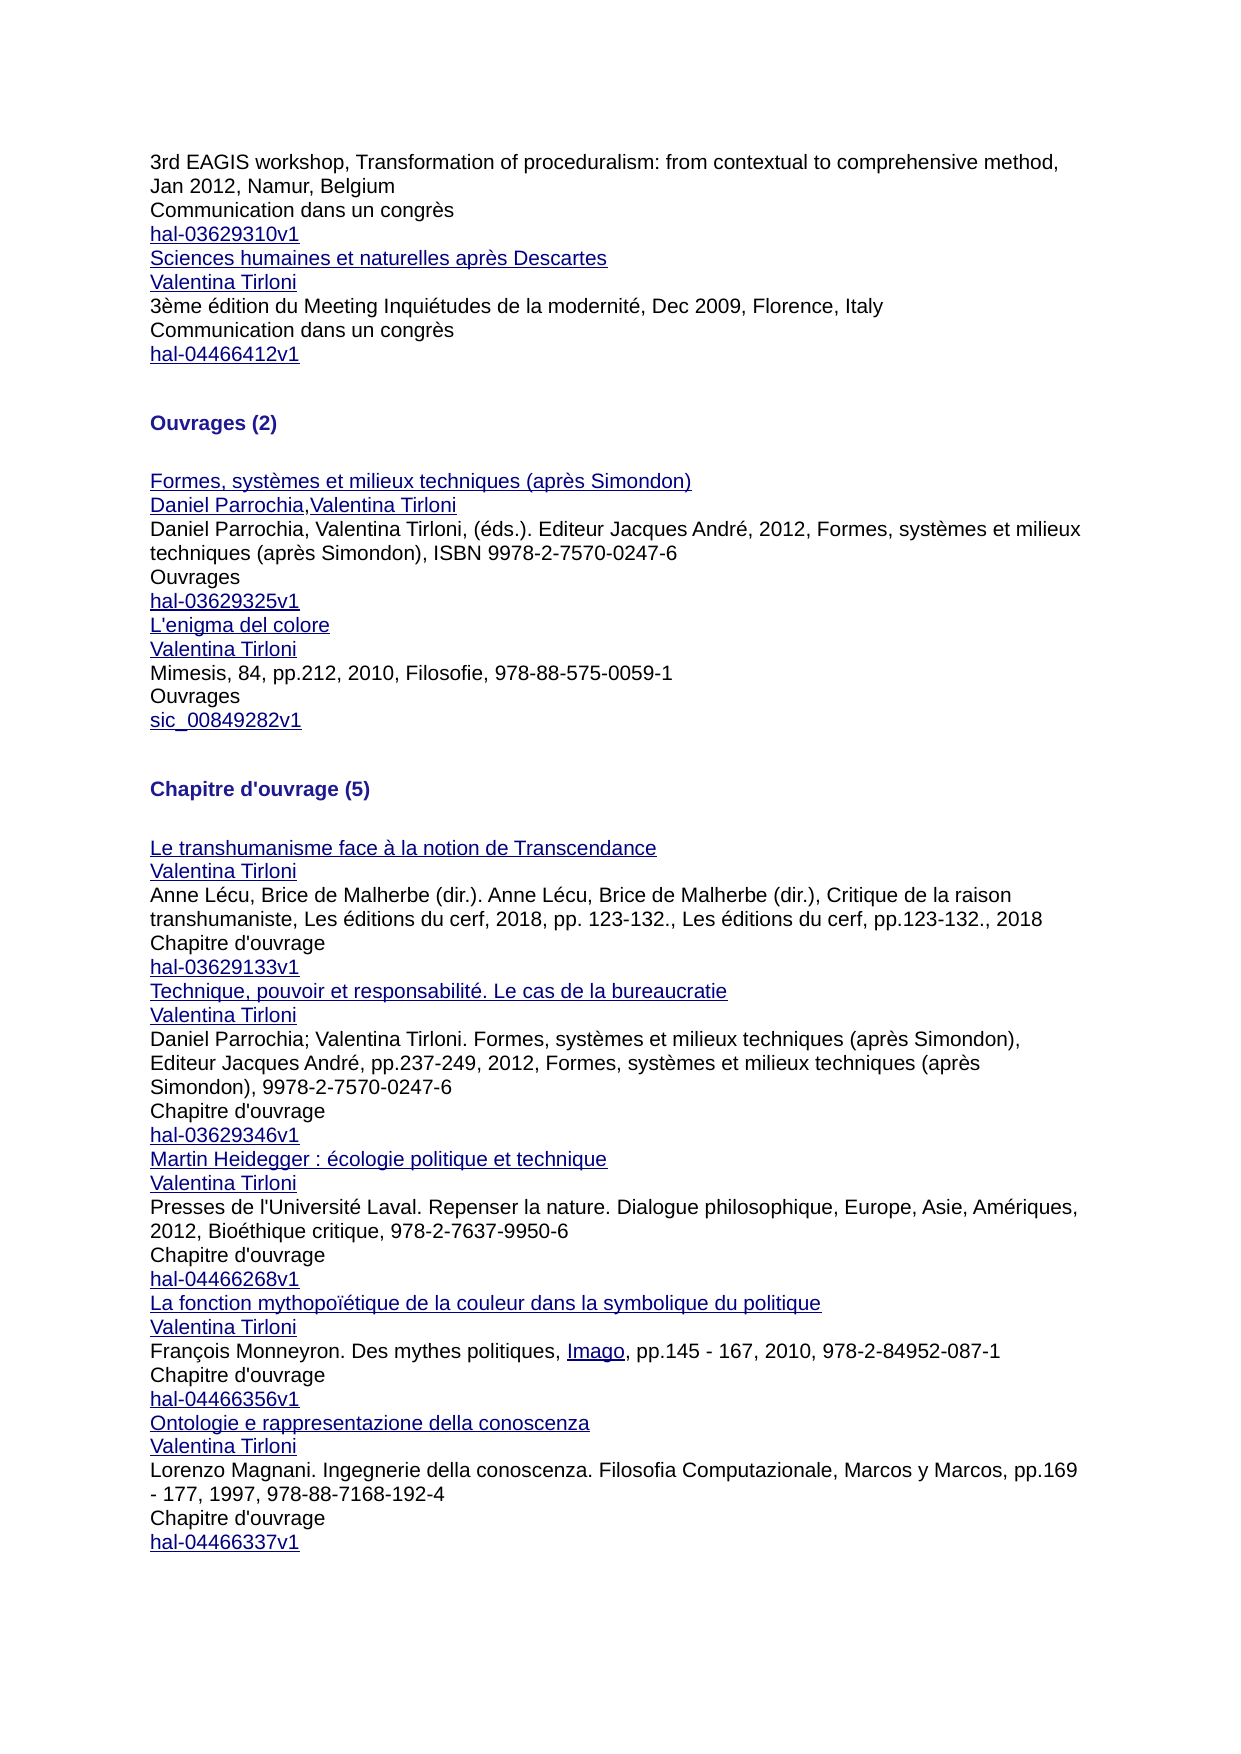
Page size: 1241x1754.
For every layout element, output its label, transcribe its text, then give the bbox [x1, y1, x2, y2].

table_cell Technique, pouvoir et responsabilité. Le cas de la bureaucratie Valentina Tirloni Daniel Parrochia; Valentina Tirloni. Formes, systèmes et milieux techniques (après Simondon), Editeur Jacques André, pp.237-249, 2012, Formes, systèmes et milieux techniques (après Simondon), 9978-2-7570-0247-6 Chapitre d'ouvrage hal-03629346v1 [150, 979, 1090, 1147]
table_cell Ontologie e rappresentazione della conoscenza Valentina Tirloni Lorenzo Magnani. Ingegnerie della conoscenza. Filosofia Computazionale, Marcos y Marcos, pp.169 - 177, 1997, 978-88-7168-192-4 Chapitre d'ouvrage hal-04466337v1 [150, 1410, 1090, 1554]
table_header Formes, systèmes et milieux techniques (après Simondon) Daniel Parrochia,Valentina Tirloni Daniel Parrochia, Valentina Tirloni, (éds.). Editeur Jacques André, 2012, Formes, systèmes et milieux techniques (après Simondon), ISBN 9978-2-7570-0247-6 Ouvrages hal-03629325v1 [150, 469, 1090, 612]
table_cell L'enigma del colore Valentina Tirloni Mimesis, 84, pp.212, 2010, Filosofie, 978-88-575-0059-1 Ouvrages sic_00849282v1 [150, 613, 1090, 732]
table_cell Martin Heidegger : écologie politique et technique Valentina Tirloni Presses de l'Université Laval. Repenser la nature. Dialogue philosophique, Europe, Asie, Amériques, 2012, Bioéthique critique, 978-2-7637-9950-6 Chapitre d'ouvrage hal-04466268v1 [150, 1147, 1090, 1291]
table_cell Sciences humaines et naturelles après Descartes Valentina Tirloni 3ème édition du Meeting Inquiétudes de la modernité, Dec 2009, Florence, Italy Communication dans un congrès hal-04466412v1 [150, 246, 1090, 366]
subtitle Ouvrages (2) [150, 410, 1090, 434]
subtitle Chapitre d'ouvrage (5) [150, 777, 1090, 801]
table_cell 3rd EAGIS workshop, Transformation of proceduralism: from contextual to comprehensive method, Jan 2012, Namur, Belgium Communication dans un congrès hal-03629310v1 [150, 150, 1090, 246]
table_header Le transhumanisme face à la notion de Transcendance Valentina Tirloni Anne Lécu, Brice de Malherbe (dir.). Anne Lécu, Brice de Malherbe (dir.), Critique de la raison transhumaniste, Les éditions du cerf, 2018, pp. 123-132., Les éditions du cerf, pp.123-132., 2018 Chapitre d'ouvrage hal-03629133v1 [150, 835, 1090, 979]
table_cell La fonction mythopoïétique de la couleur dans la symbolique du politique Valentina Tirloni François Monneyron. Des mythes politiques, Imago, pp.145 - 167, 2010, 978-2-84952-087-1 Chapitre d'ouvrage hal-04466356v1 [150, 1291, 1090, 1410]
